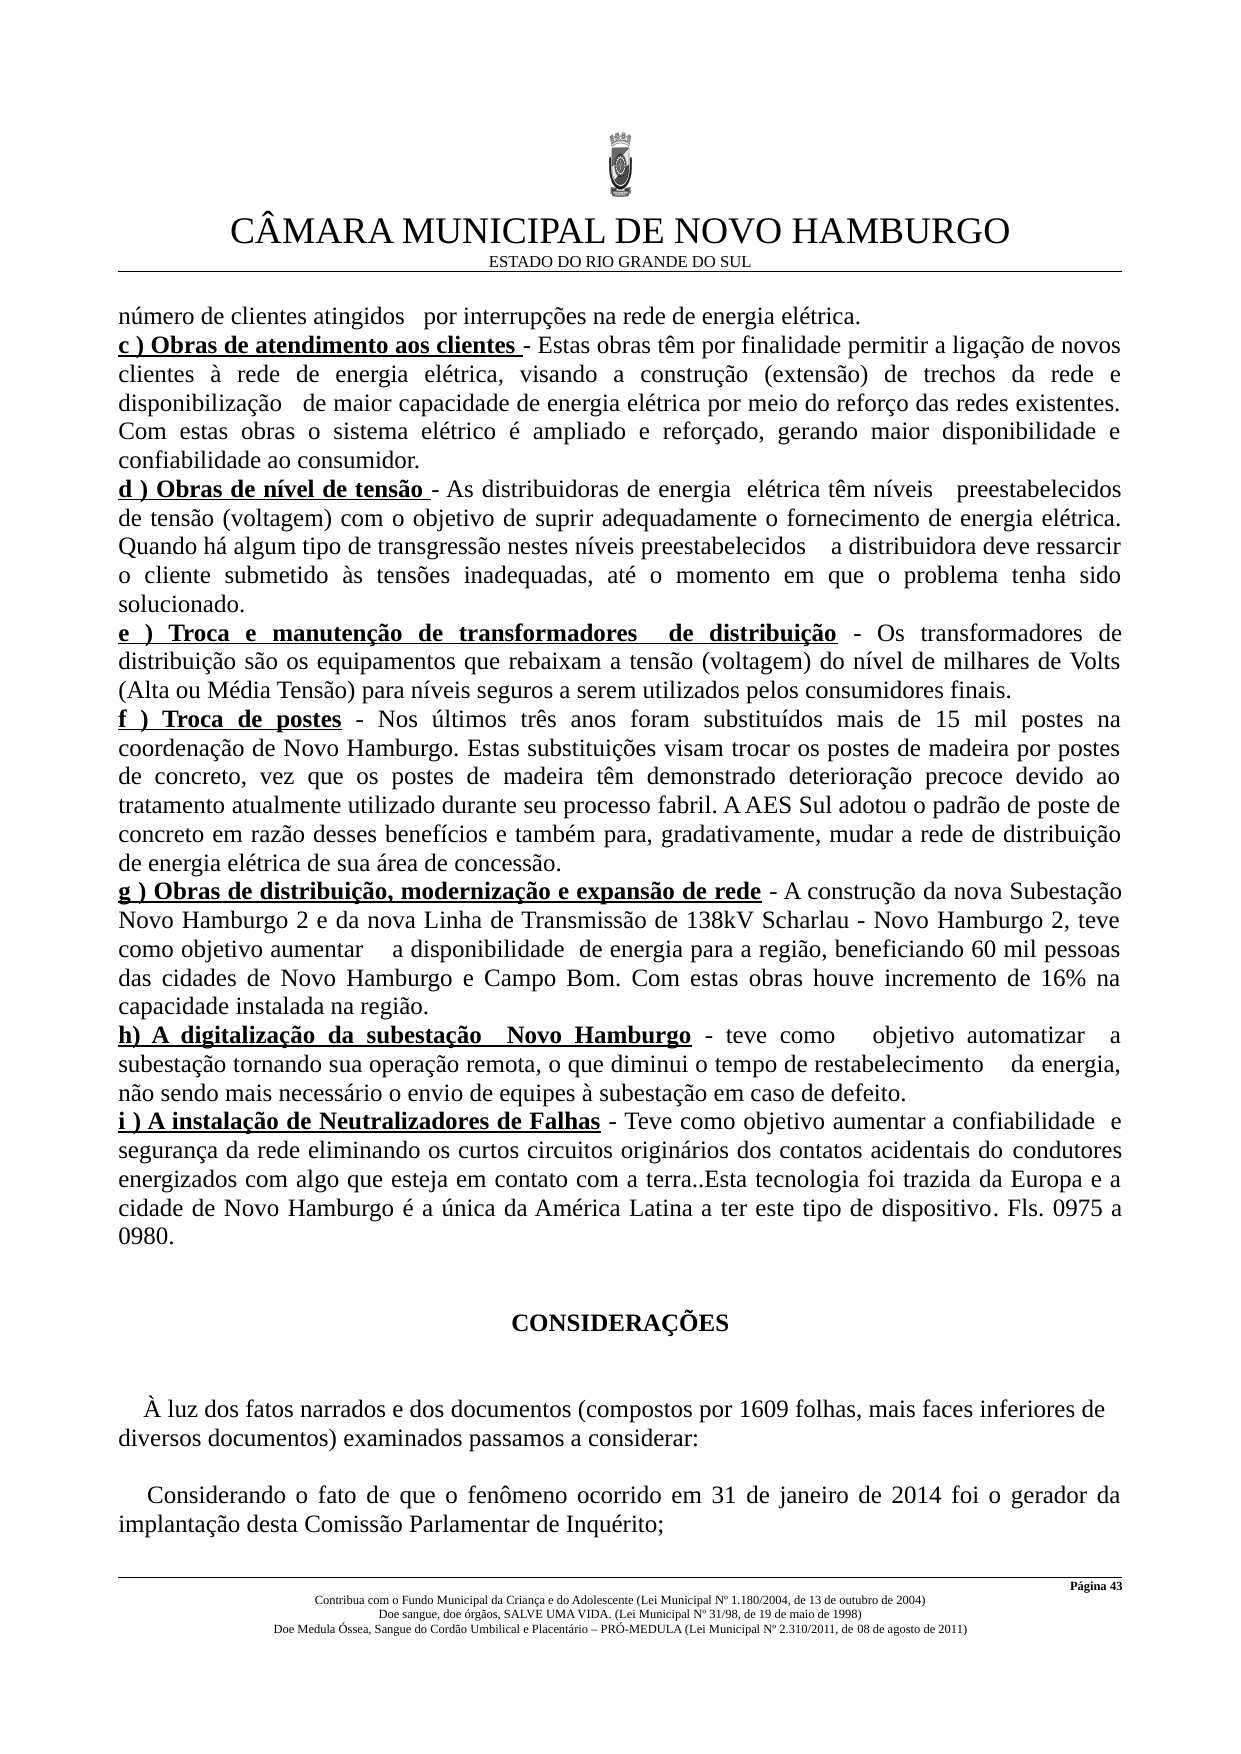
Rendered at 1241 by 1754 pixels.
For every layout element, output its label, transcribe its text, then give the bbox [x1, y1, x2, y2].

text h) A digitalização da subestação Novo Hamburgo - teve como objetivo automatizar a subestação tornando sua operação remota, o que diminui o tempo de restabelecimento da energia, não sendo mais necessário o envio de equipes à subestação em caso de defeito. [118, 1020, 1122, 1106]
text g ) Obras de distribuição, modernização e expansão de rede - A construção da nova Subestação Novo Hamburgo 2 e da nova Linha de Transmissão de 138kV Scharlau - Novo Hamburgo 2, teve como objetivo aumentar a disponibilidade de energia para a região, beneficiando 60 mil pessoas das cidades de Novo Hamburgo e Campo Bom. Com estas obras houve incremento de 16% na capacidade instalada na região. [118, 876, 1122, 1020]
text i ) A instalação de Neutralizadores de Falhas - Teve como objetivo aumentar a confiabilidade e segurança da rede eliminando os curtos circuitos originários dos contatos acidentais do condutores energizados com algo que esteja em contato com a terra..Esta tecnologia foi trazida da Europa e a cidade de Novo Hamburgo é a única da América Latina a ter este tipo de dispositivo. Fls. 0975 a 0980. [118, 1106, 1122, 1250]
text À luz dos fatos narrados e dos documentos (compostos por 1609 folhas, mais faces inferiores de diversos documentos) examinados passamos a considerar: [118, 1394, 1122, 1451]
text c ) Obras de atendimento aos clientes - Estas obras têm por finalidade permitir a ligação de novos clientes à rede de energia elétrica, visando a construção (extensão) de trechos da rede e disponibilização de maior capacidade de energia elétrica por meio do reforço das redes existentes. Com estas obras o sistema elétrico é ampliado e reforçado, gerando maior disponibilidade e confiabilidade ao consumidor. [118, 330, 1122, 474]
text e ) Troca e manutenção de transformadores de distribuição - Os transformadores de distribuição são os equipamentos que rebaixam a tensão (voltagem) do nível de milhares de Volts (Alta ou Média Tensão) para níveis seguros a serem utilizados pelos consumidores finais. [118, 618, 1122, 704]
text CONSIDERAÇÕES [118, 1308, 1122, 1336]
text d ) Obras de nível de tensão - As distribuidoras de energia elétrica têm níveis preestabelecidos de tensão (voltagem) com o objetivo de suprir adequadamente o fornecimento de energia elétrica. Quando há algum tipo de transgressão nestes níveis preestabelecidos a distribuidora deve ressarcir o cliente submetido às tensões inadequadas, até o momento em que o problema tenha sido solucionado. [118, 474, 1122, 618]
text número de clientes atingidos por interrupções na rede de energia elétrica. [118, 301, 1122, 330]
text Considerando o fato de que o fenômeno ocorrido em 31 de janeiro de 2014 foi o gerador da implantação desta Comissão Parlamentar de Inquérito; [118, 1480, 1122, 1538]
text f ) Troca de postes - Nos últimos três anos foram substituídos mais de 15 mil postes na coordenação de Novo Hamburgo. Estas substituições visam trocar os postes de madeira por postes de concreto, vez que os postes de madeira têm demonstrado deterioração precoce devido ao tratamento atualmente utilizado durante seu processo fabril. A AES Sul adotou o padrão de poste de concreto em razão desses benefícios e também para, gradativamente, mudar a rede de distribuição de energia elétrica de sua área de concessão. [118, 704, 1122, 876]
